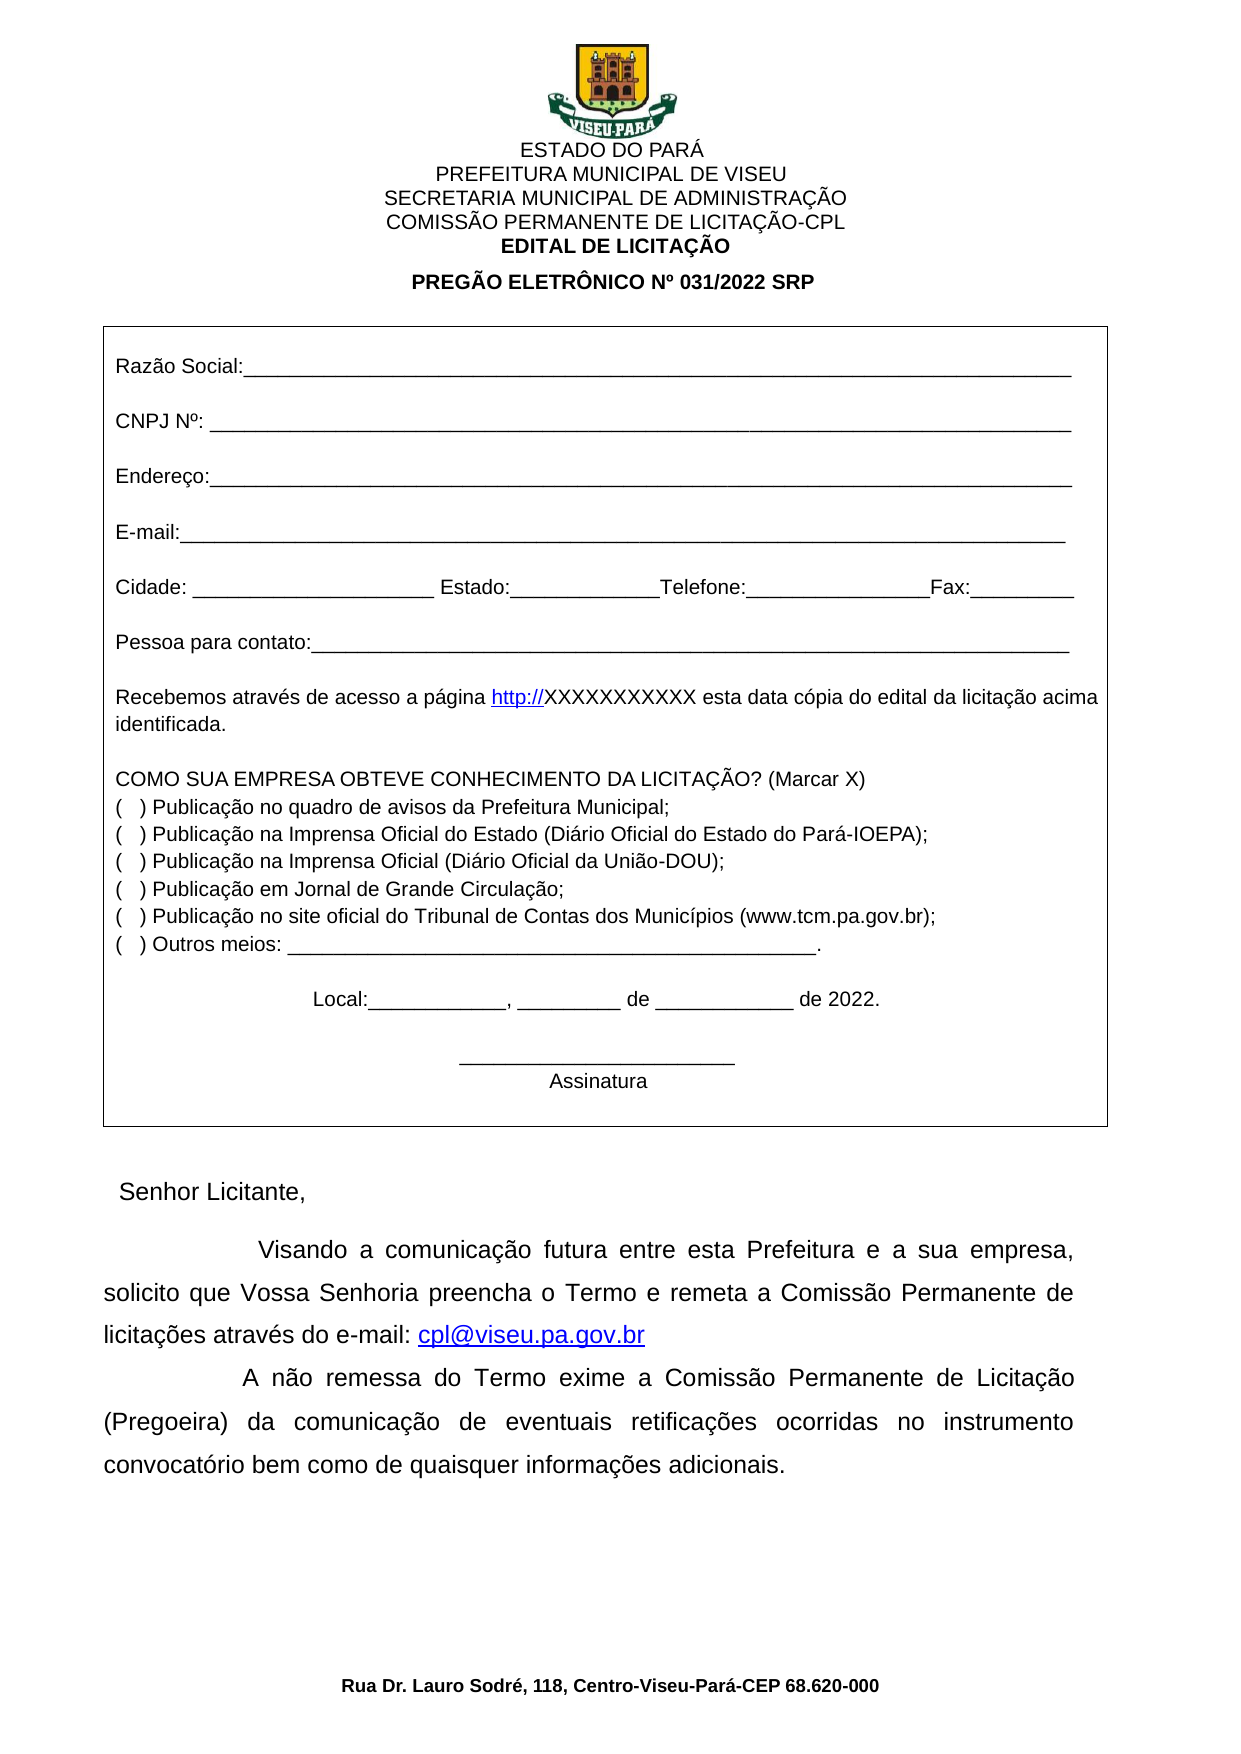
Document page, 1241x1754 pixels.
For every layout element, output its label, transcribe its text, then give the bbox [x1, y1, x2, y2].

text ( ) Publicação em Jornal de Grande Circulação; [115, 877, 1107, 901]
text Local:____________, _________ de ____________ de 2022. [313, 986, 1107, 1010]
text ESTADO DO PARÁ PREFEITURA MUNICIPAL DE VISEU [435, 139, 795, 186]
text ( ) Publicação na Imprensa Oficial do Estado (Diário Oficial do Estado do Pará-IOEPA); ( ) Publicação na Imprensa Oficial (Diário Oficial da União-DOU); [115, 822, 937, 873]
text PREGÃO ELETRÔNICO Nº 031/2022 SRP [411, 270, 1154, 294]
text Senhor Licitante, [118, 1177, 1154, 1206]
picture [547, 44, 678, 139]
text Razão Social:________________________________________________________________________ [115, 354, 1107, 378]
text SECRETARIA MUNICIPAL DE ADMINISTRAÇÃO COMISSÃO PERMANENTE DE LICITAÇÃO-CPL EDITAL DE LICITAÇÃO [379, 186, 851, 258]
text solicito que Vossa Senhoria preencha o Termo e remeta a Comissão Permanente de licitações através do e-mail: cpl@viseu.pa.gov.br [103, 1278, 1085, 1349]
text Recebemos através de acesso a página http://XXXXXXXXXXX esta data cópia do edital da licitação acima identificada. [115, 685, 1102, 736]
text [1108, 986, 1154, 1010]
text A não remessa do Termo exime a Comissão Permanente de Licitação (Pregoeira) da comunicação de eventuais retificações ocorridas no instrumento convocatório bem como de quaisquer informações adicionais. [103, 1363, 1084, 1478]
text COMO SUA EMPRESA OBTEVE CONHECIMENTO DA LICITAÇÃO? (Marcar X) ( ) Publicação no quadro de avisos da Prefeitura Municipal; [115, 767, 875, 818]
text E-mail:_____________________________________________________________________________ [115, 519, 1107, 543]
text ________________________ Assinatura [459, 1041, 743, 1093]
text Endereço:___________________________________________________________________________ [115, 464, 1107, 488]
text Rua Dr. Lauro Sodré, 118, Centro-Viseu-Pará-CEP 68.620-000 [341, 1675, 1154, 1696]
text Visando a comunicação futura entre esta Prefeitura e a sua empresa, [258, 1234, 1154, 1263]
text ( ) Publicação no site oficial do Tribunal de Contas dos Municípios (www.tcm.pa.gov.br); ( ) Outros meios: ______________________________________________. [115, 904, 943, 955]
text Pessoa para contato:__________________________________________________________________ [115, 630, 1107, 654]
text CNPJ Nº: ___________________________________________________________________________ [115, 409, 1107, 433]
text [1108, 877, 1154, 901]
text Cidade: _____________________ Estado:_____________Telefone:________________Fax:_________ [115, 574, 1107, 598]
